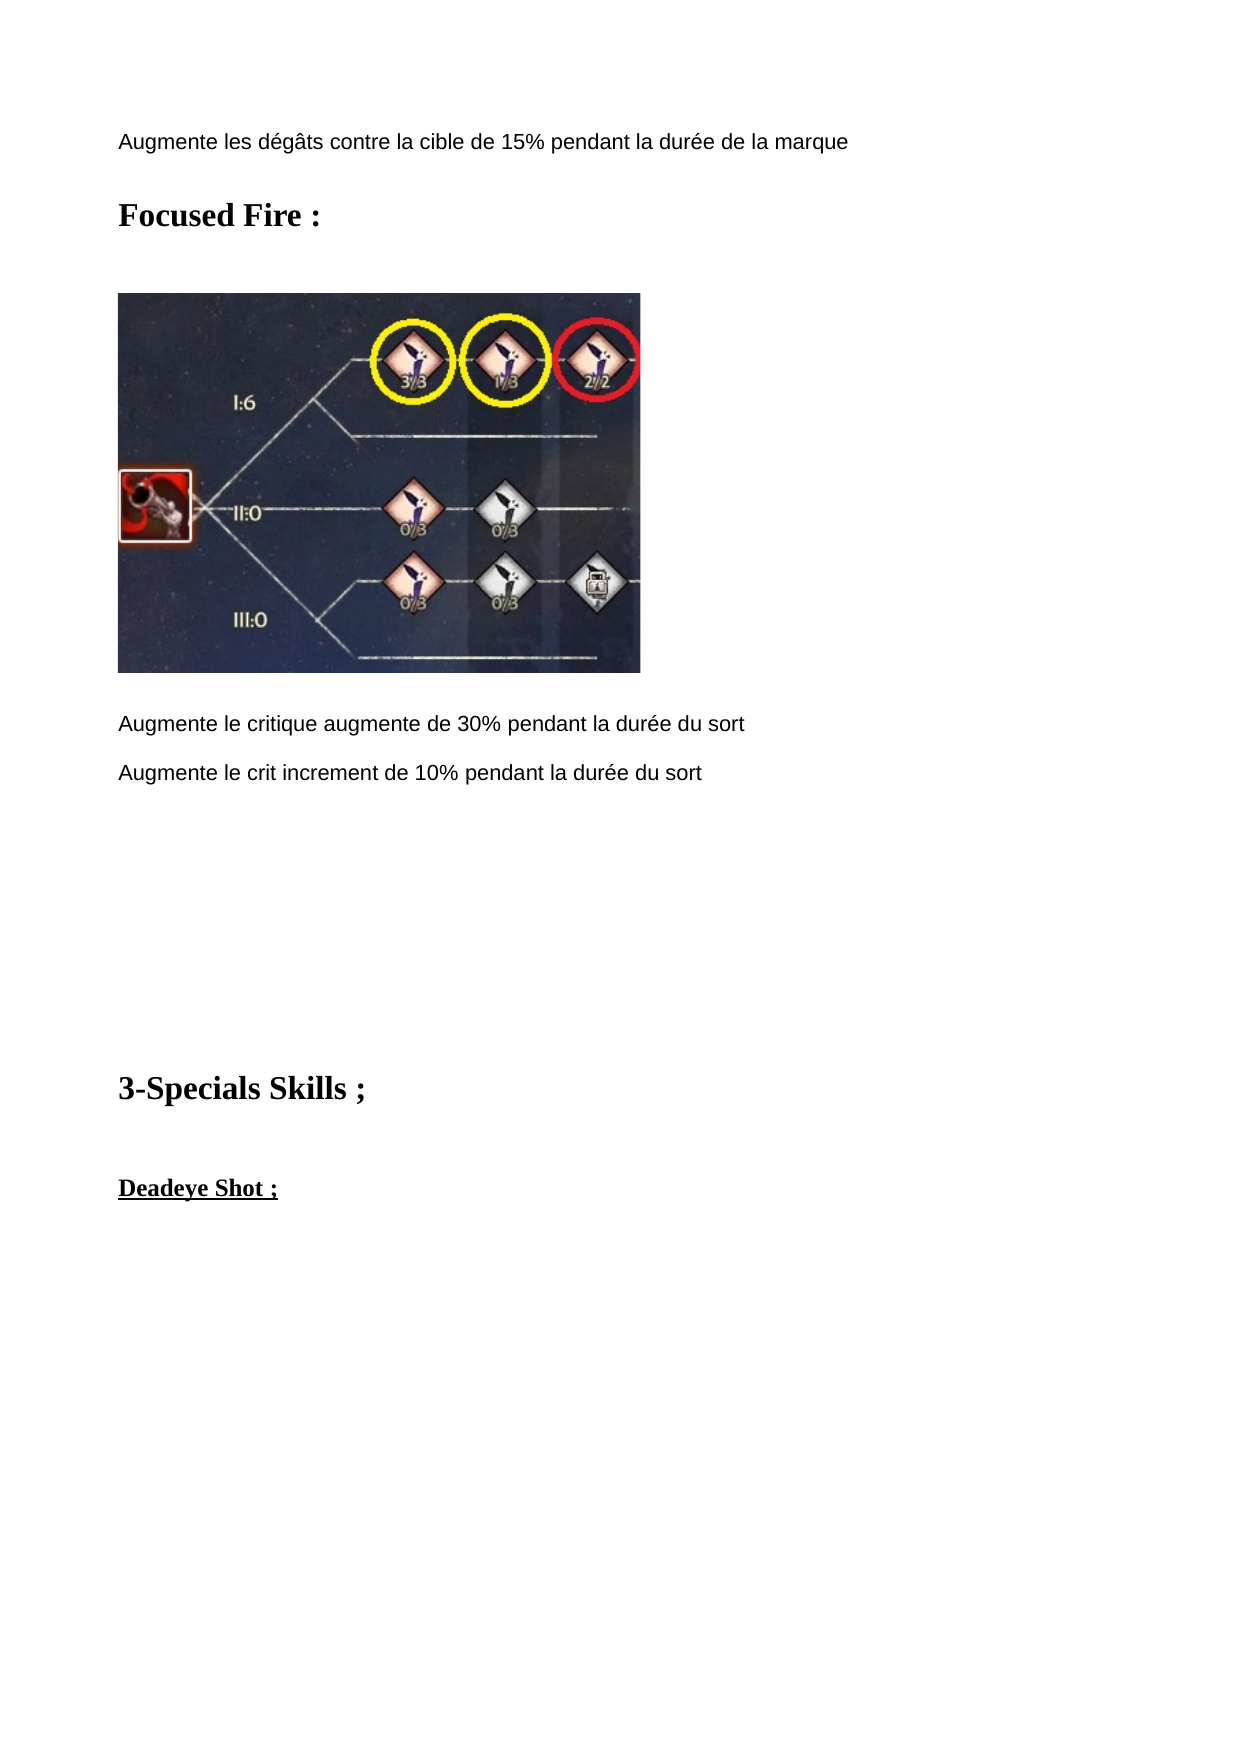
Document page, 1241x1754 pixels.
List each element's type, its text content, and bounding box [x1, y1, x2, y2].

text 3-Specials Skills ; [118, 1068, 1122, 1106]
text Augmente le crit increment de 10% pendant la durée du sort [118, 749, 1122, 787]
text Focused Fire : [118, 195, 1122, 233]
picture [117, 293, 641, 673]
text Augmente les dégâts contre la cible de 15% pendant la durée de la marque [118, 118, 1122, 156]
text Augmente le critique augmente de 30% pendant la durée du sort [118, 711, 1122, 736]
text Deadeye Shot ; [118, 1173, 1122, 1202]
